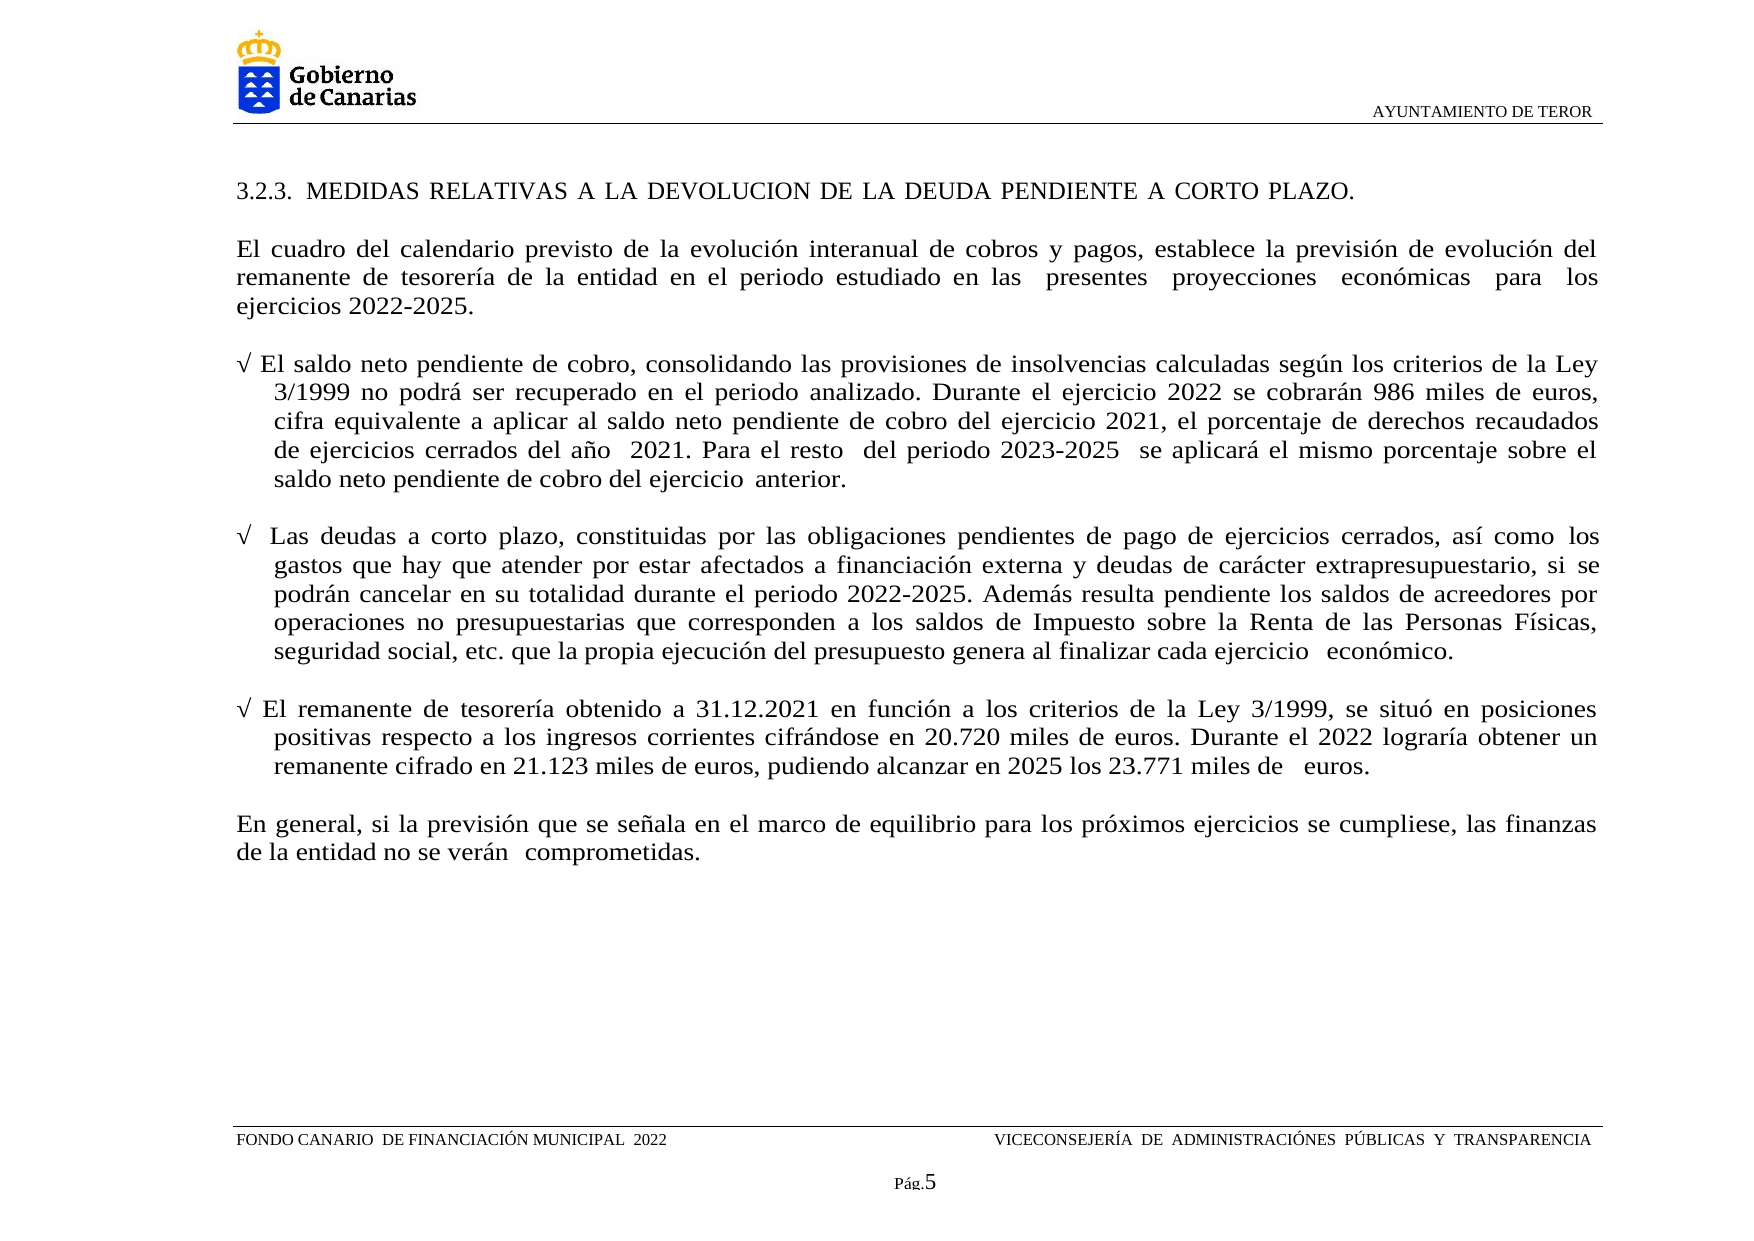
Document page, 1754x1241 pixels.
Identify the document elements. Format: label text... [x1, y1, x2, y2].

text El cuadro del calendario previsto de la evolución interanual de cobros y pagos, establece la previsión de evolución del remanente de tesorería de la entidad en el periodo estudiado en las presentes proyecciones económicas para los ejercicios 2022-2025. [236, 234, 1600, 320]
list MEDIDAS RELATIVAS A LA DEVOLUCION DE LA DEUDA PENDIENTE A CORTO PLAZO. [236, 176, 1614, 205]
text En general, si la previsión que se señala en el marco de equilibrio para los próximos ejercicios se cumpliese, las finanzas de la entidad no se verán comprometidas. [236, 809, 1600, 866]
text √ Las deudas a corto plazo, constituidas por las obligaciones pendientes de pago de ejercicios cerrados, así como los gastos que hay que atender por estar afectados a financiación externa y deudas de carácter extrapresupuestario, si se podrán cancelar en su totalidad durante el periodo 2022-2025. Además resulta pendiente los saldos de acreedores por operaciones no presupuestarias que corresponden a los saldos de Impuesto sobre la Renta de las Personas Físicas, seguridad social, etc. que la propia ejecución del presupuesto genera al finalizar cada ejercicio económico. [236, 521, 1600, 665]
text √ El remanente de tesorería obtenido a 31.12.2021 en función a los criterios de la Ley 3/1999, se situó en posiciones positivas respecto a los ingresos corrientes cifrándose en 20.720 miles de euros. Durante el 2022 lograría obtener un remanente cifrado en 21.123 miles de euros, pudiendo alcanzar en 2025 los 23.771 miles de euros. [236, 694, 1600, 780]
text √ El saldo neto pendiente de cobro, consolidando las provisiones de insolvencias calculadas según los criterios de la Ley 3/1999 no podrá ser recuperado en el periodo analizado. Durante el ejercicio 2022 se cobrarán 986 miles de euros, cifra equivalente a aplicar al saldo neto pendiente de cobro del ejercicio 2021, el porcentaje de derechos recaudados de ejercicios cerrados del año 2021. Para el resto del periodo 2023-2025 se aplicará el mismo porcentaje sobre el saldo neto pendiente de cobro del ejercicio anterior. [236, 349, 1600, 492]
picture [236, 29, 423, 117]
